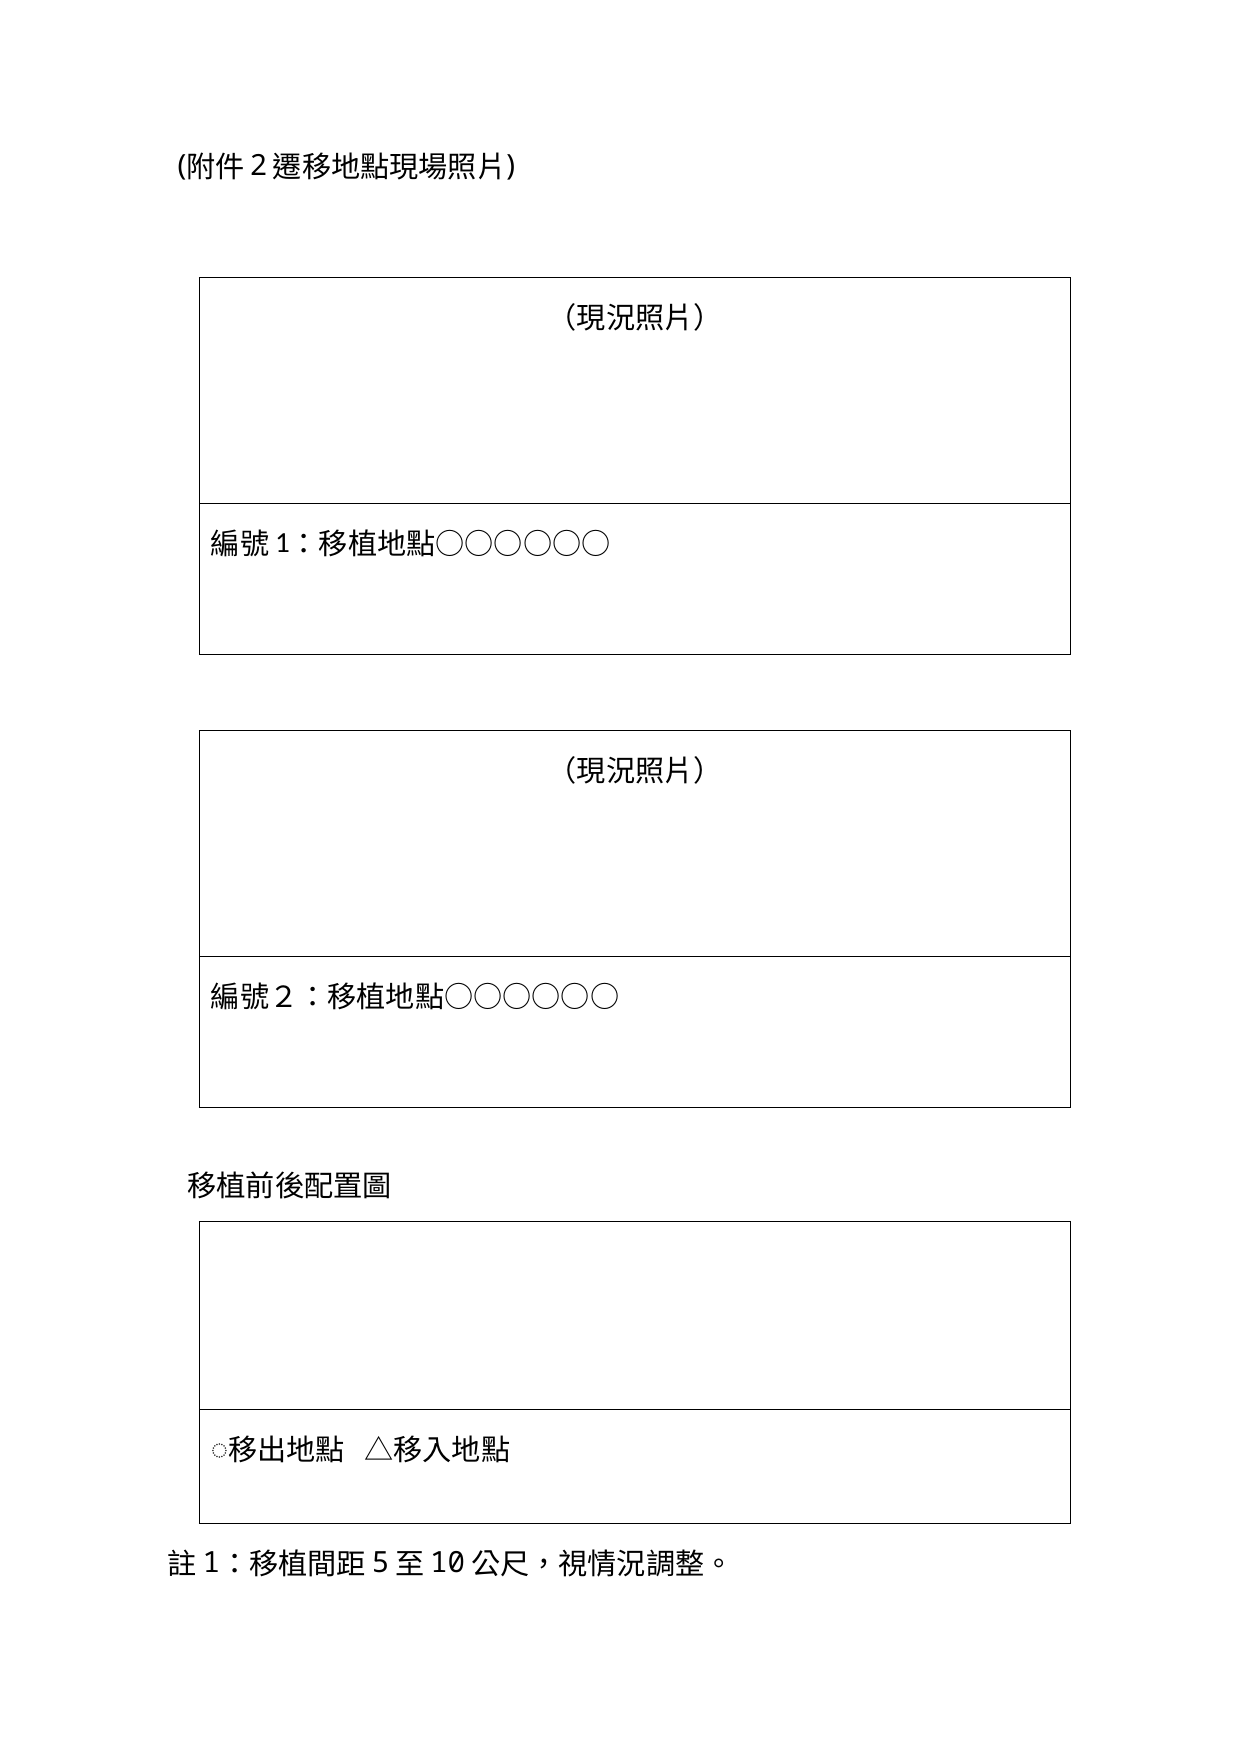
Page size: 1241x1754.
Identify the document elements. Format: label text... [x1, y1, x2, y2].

table_cell 編號1：移植地點○○○○○○ [200, 504, 1070, 654]
table_cell 󠄀移出地點 △移入地點 [200, 1410, 1070, 1523]
table_header （現況照片） [200, 731, 1070, 956]
table_header [200, 1222, 1070, 1409]
text 註1：移植間距5至10公尺，視情況調整。 [148, 1524, 1122, 1599]
text 移植前後配置圖 [148, 1108, 1122, 1221]
list (附件2遷移地點現場照片) [177, 127, 1122, 277]
table_header （現況照片） [200, 278, 1070, 503]
table_cell 編號２：移植地點○○○○○○ [200, 957, 1070, 1107]
